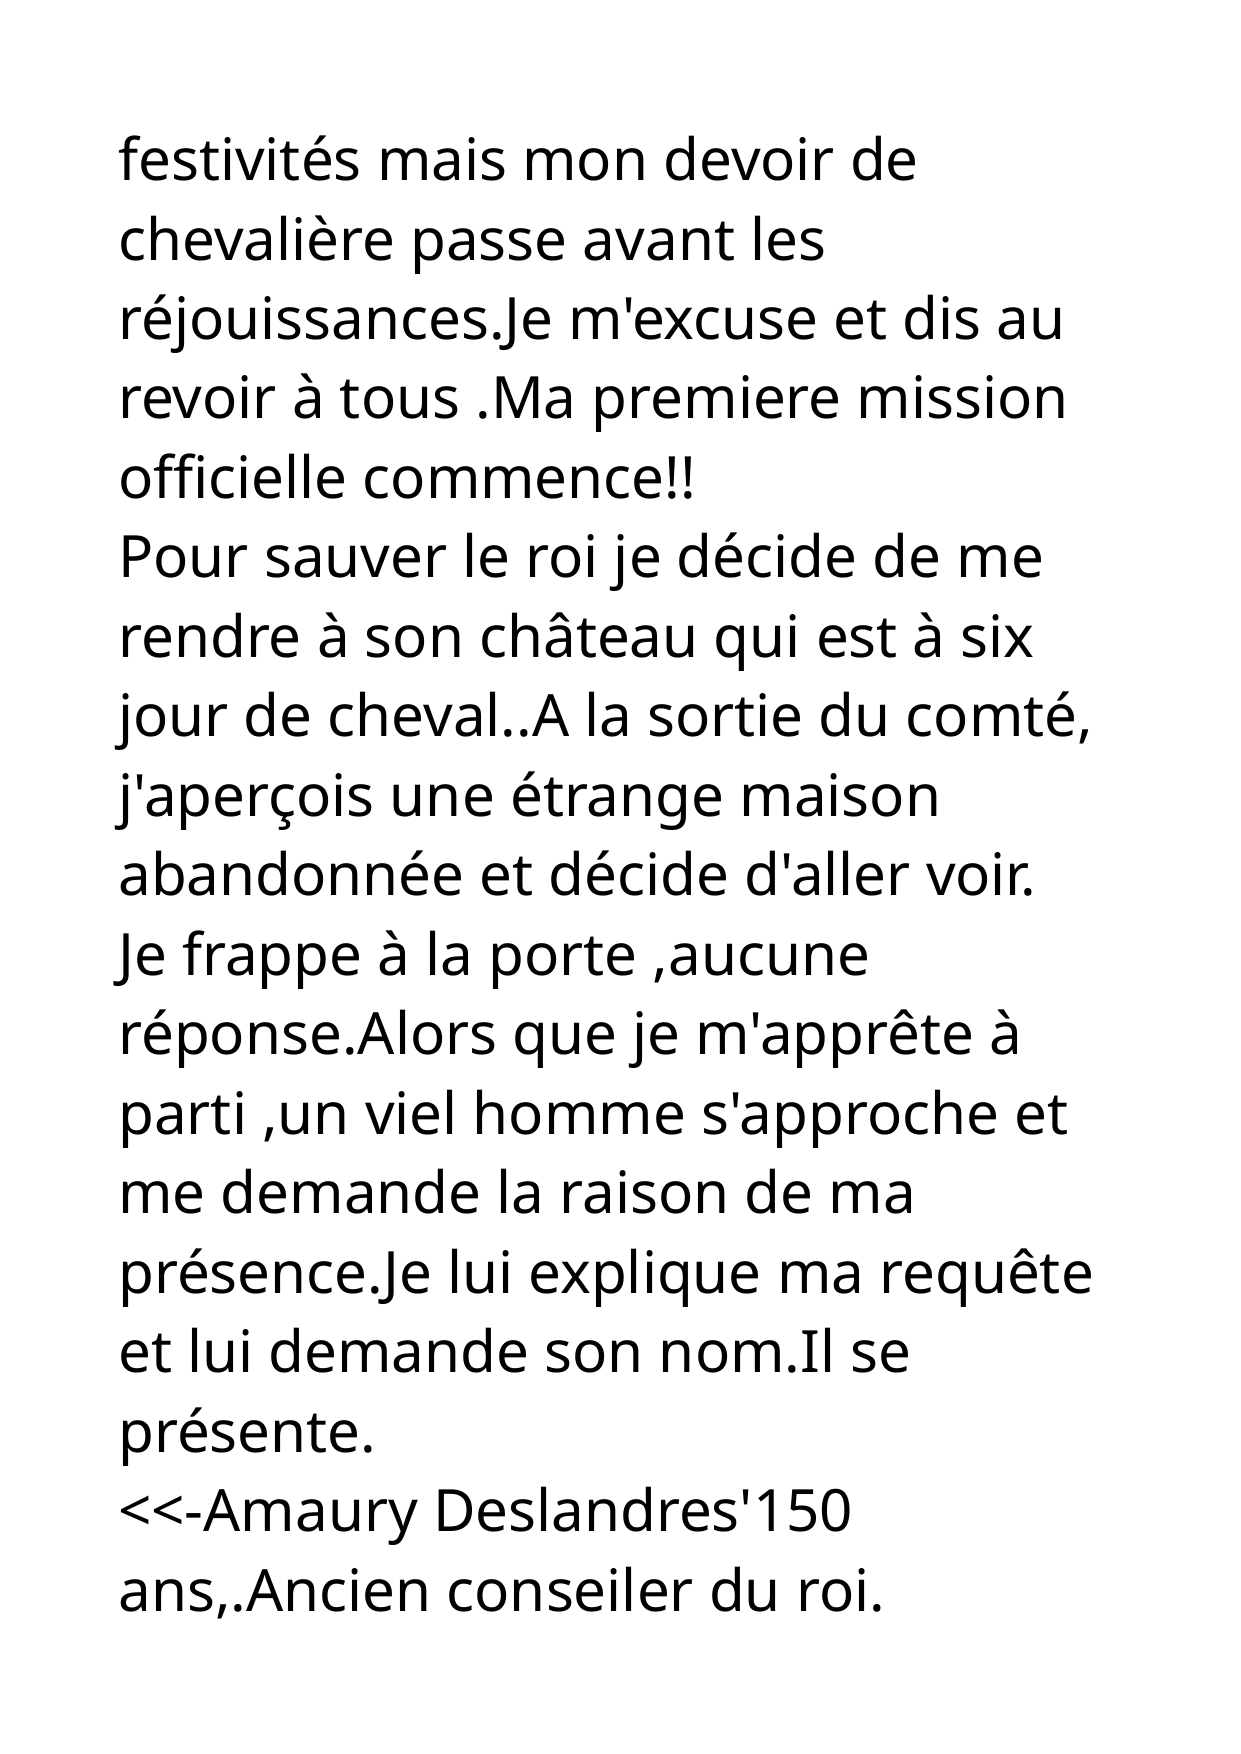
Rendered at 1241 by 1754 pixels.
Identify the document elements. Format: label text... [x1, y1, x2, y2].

text <<-Amaury Deslandres'150 ans,.Ancien conseiler du roi. [118, 1469, 1122, 1628]
text Pour sauver le roi je décide de me rendre à son château qui est à six jour de cheval..A la sortie du comté, j'aperçois une étrange maison abandonnée et décide d'aller voir. [118, 516, 1122, 913]
text Je frappe à la porte ,aucune réponse.Alors que je m'apprête à parti ,un viel homme s'approche et me demande la raison de ma présence.Je lui explique ma requête et lui demande son nom.Il se présente. [118, 913, 1122, 1469]
text festivités mais mon devoir de chevalière passe avant les réjouissances.Je m'excuse et dis au revoir à tous .Ma premiere mission officielle commence!! [118, 118, 1122, 516]
